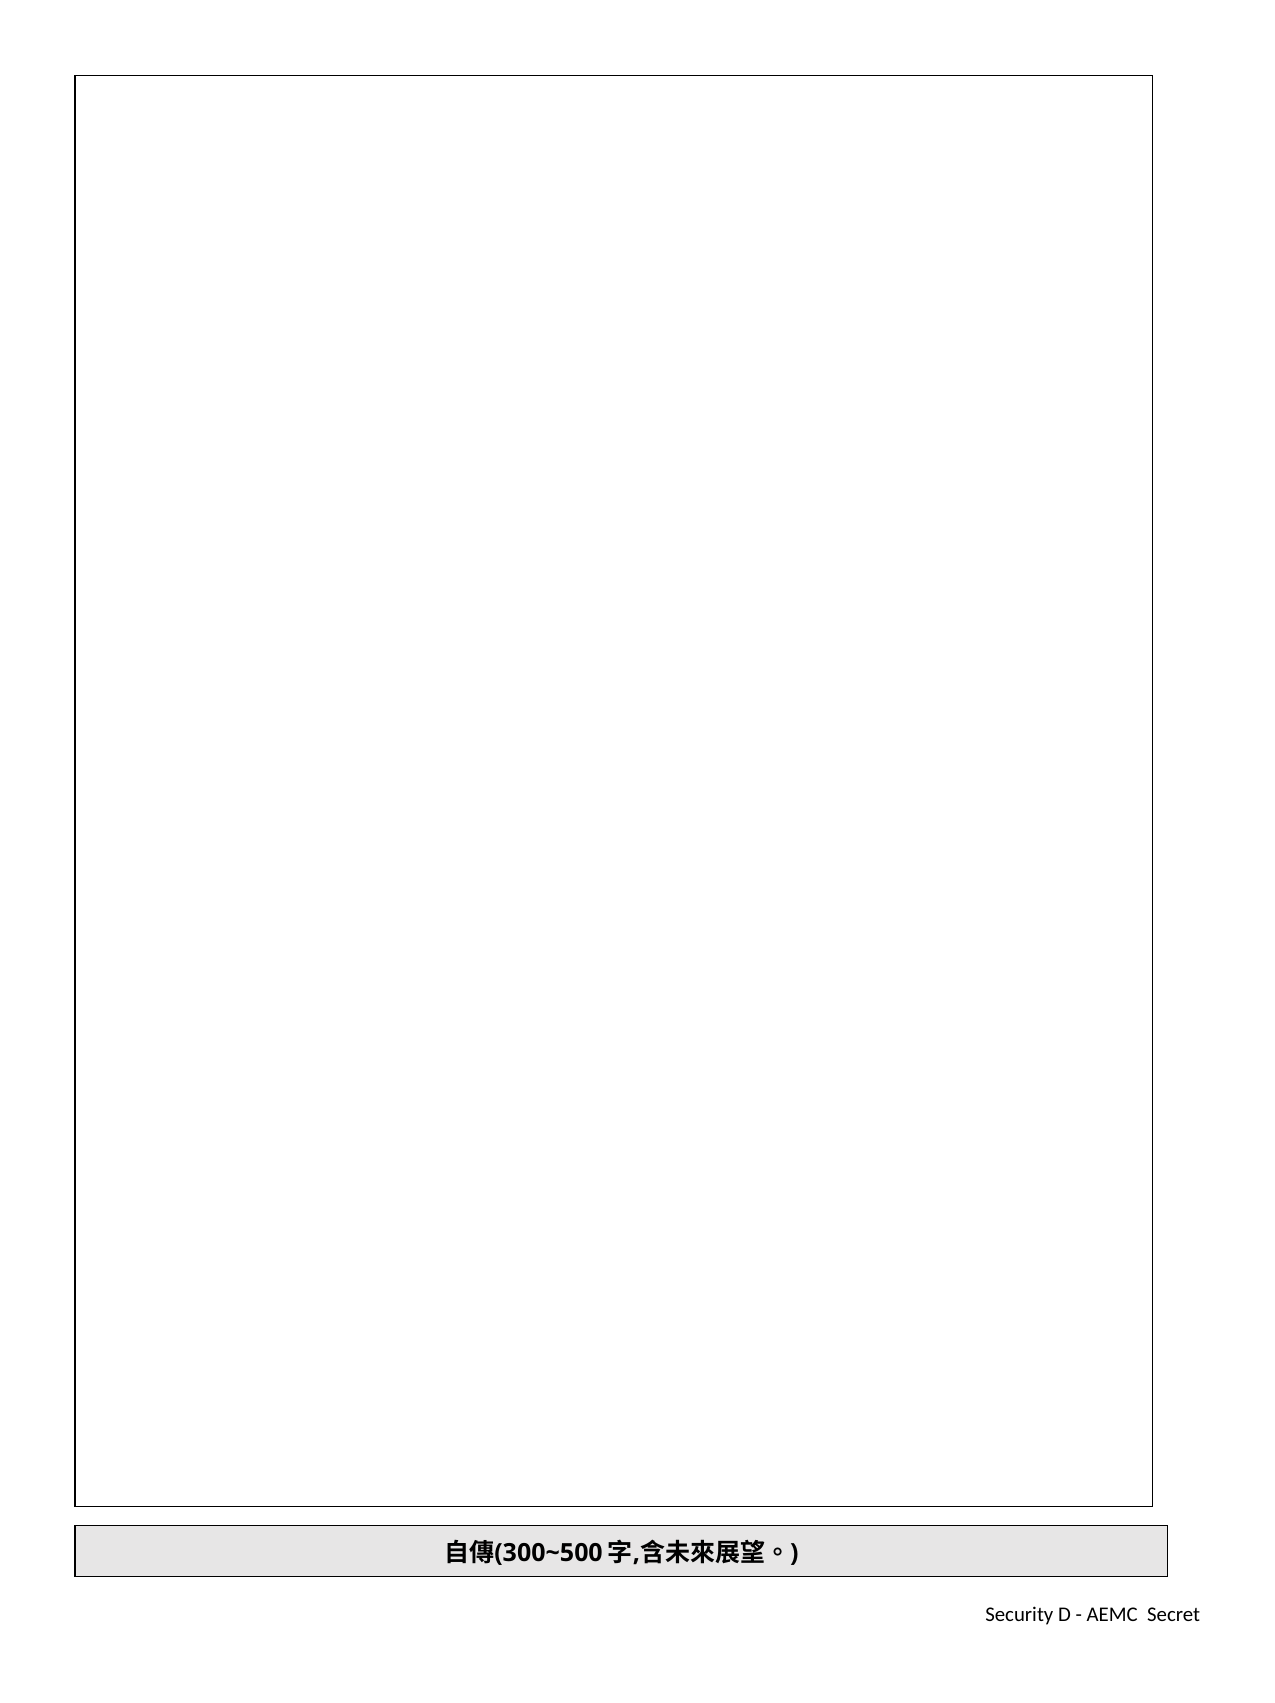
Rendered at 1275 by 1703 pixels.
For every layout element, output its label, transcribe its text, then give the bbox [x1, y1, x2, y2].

table_header 自傳(300~500字,含未來展望。) [76, 1526, 1167, 1576]
table_cell [76, 76, 1152, 1506]
